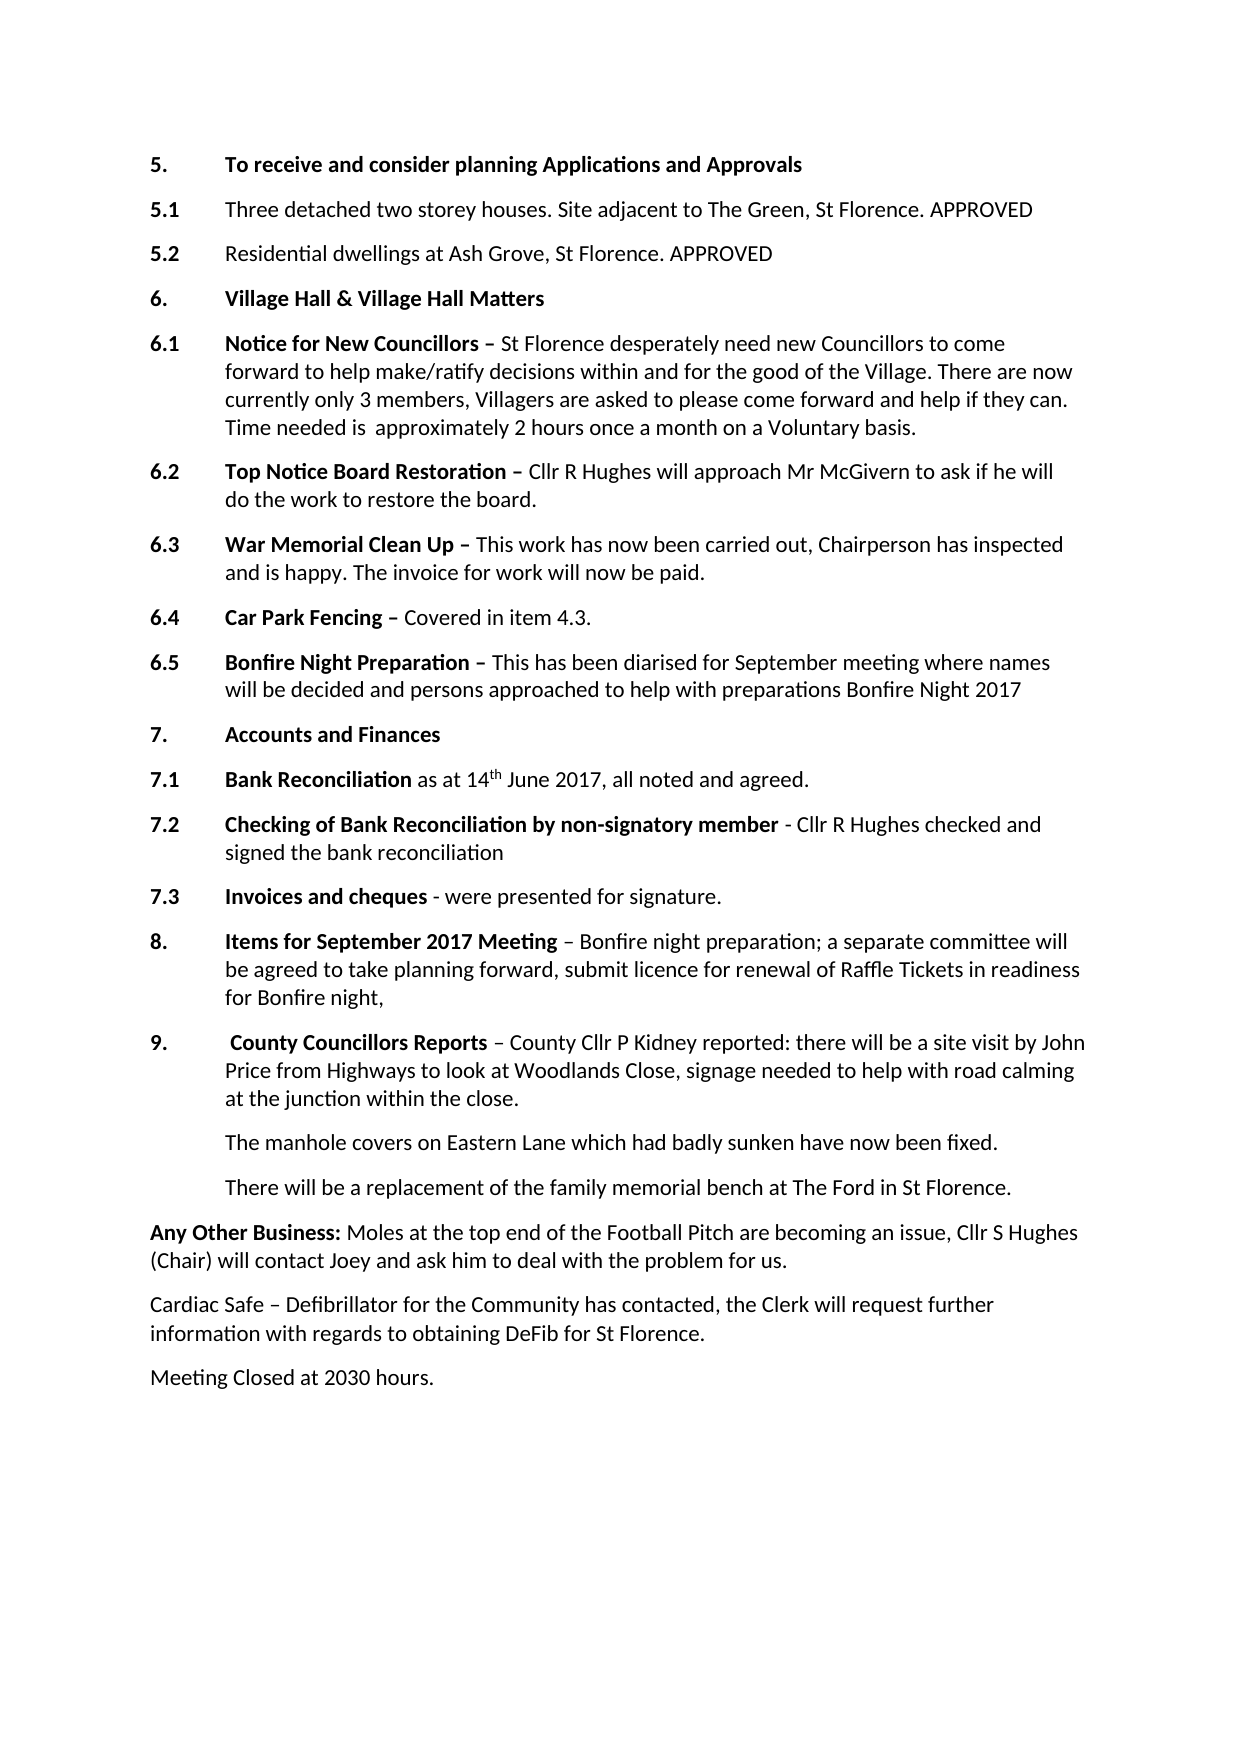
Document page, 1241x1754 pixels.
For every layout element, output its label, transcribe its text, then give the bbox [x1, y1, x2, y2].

text 6.1 Notice for New Councillors – St Florence desperately need new Councillors to come forward to help make/ratify decisions within and for the good of the Village. There are now currently only 3 members, Villagers are asked to please come forward and help if they can. Time needed is approximately 2 hours once a month on a Voluntary basis. [150, 329, 1090, 441]
text 6.2 Top Notice Board Restoration – Cllr R Hughes will approach Mr McGivern to ask if he will do the work to restore the board. [150, 457, 1090, 513]
text 7.3 Invoices and cheques - were presented for signature. [150, 882, 1090, 910]
text 8. Items for September 2017 Meeting – Bonfire night preparation; a separate committee will be agreed to take planning forward, submit licence for renewal of Raffle Tickets in readiness for Bonfire night, [150, 927, 1090, 1011]
text 6.3 War Memorial Clean Up – This work has now been carried out, Chairperson has inspected and is happy. The invoice for work will now be paid. [150, 530, 1090, 586]
text Any Other Business: Moles at the top end of the Football Pitch are becoming an issue, Cllr S Hughes (Chair) will contact Joey and ask him to deal with the problem for us. [150, 1218, 1090, 1274]
text 5.1 Three detached two storey houses. Site adjacent to The Green, St Florence. APPROVED [150, 195, 1090, 223]
list 6. Village Hall & Village Hall Matters [75, 284, 1090, 312]
text Cardiac Safe – Defibrillator for the Community has contacted, the Clerk will request further information with regards to obtaining DeFib for St Florence. [150, 1291, 1090, 1347]
text 6.5 Bonfire Night Preparation – This has been diarised for September meeting where names will be decided and persons approached to help with preparations Bonfire Night 2017 [150, 648, 1090, 704]
text 7.1 Bank Reconciliation as at 14th June 2017, all noted and agreed. [150, 765, 1090, 793]
list To receive and consider planning Applications and Approvals [150, 150, 1090, 178]
text 5.2 Residential dwellings at Ash Grove, St Florence. APPROVED [150, 239, 1090, 267]
text 9. County Councillors Reports – County Cllr P Kidney reported: there will be a site visit by John Price from Highways to look at Woodlands Close, signage needed to help with road calming at the junction within the close. [150, 1028, 1090, 1112]
text 6.4 Car Park Fencing – Covered in item 4.3. [150, 603, 1090, 631]
text 7.2 Checking of Bank Reconciliation by non-signatory member - Cllr R Hughes checked and signed the bank reconciliation [150, 810, 1090, 866]
text 7. Accounts and Finances [150, 720, 1090, 748]
text The manhole covers on Eastern Lane which had badly sunken have now been fixed. [150, 1128, 1090, 1157]
text Meeting Closed at 2030 hours. [150, 1363, 1090, 1391]
text There will be a replacement of the family memorial bench at The Ford in St Florence. [150, 1173, 1090, 1201]
